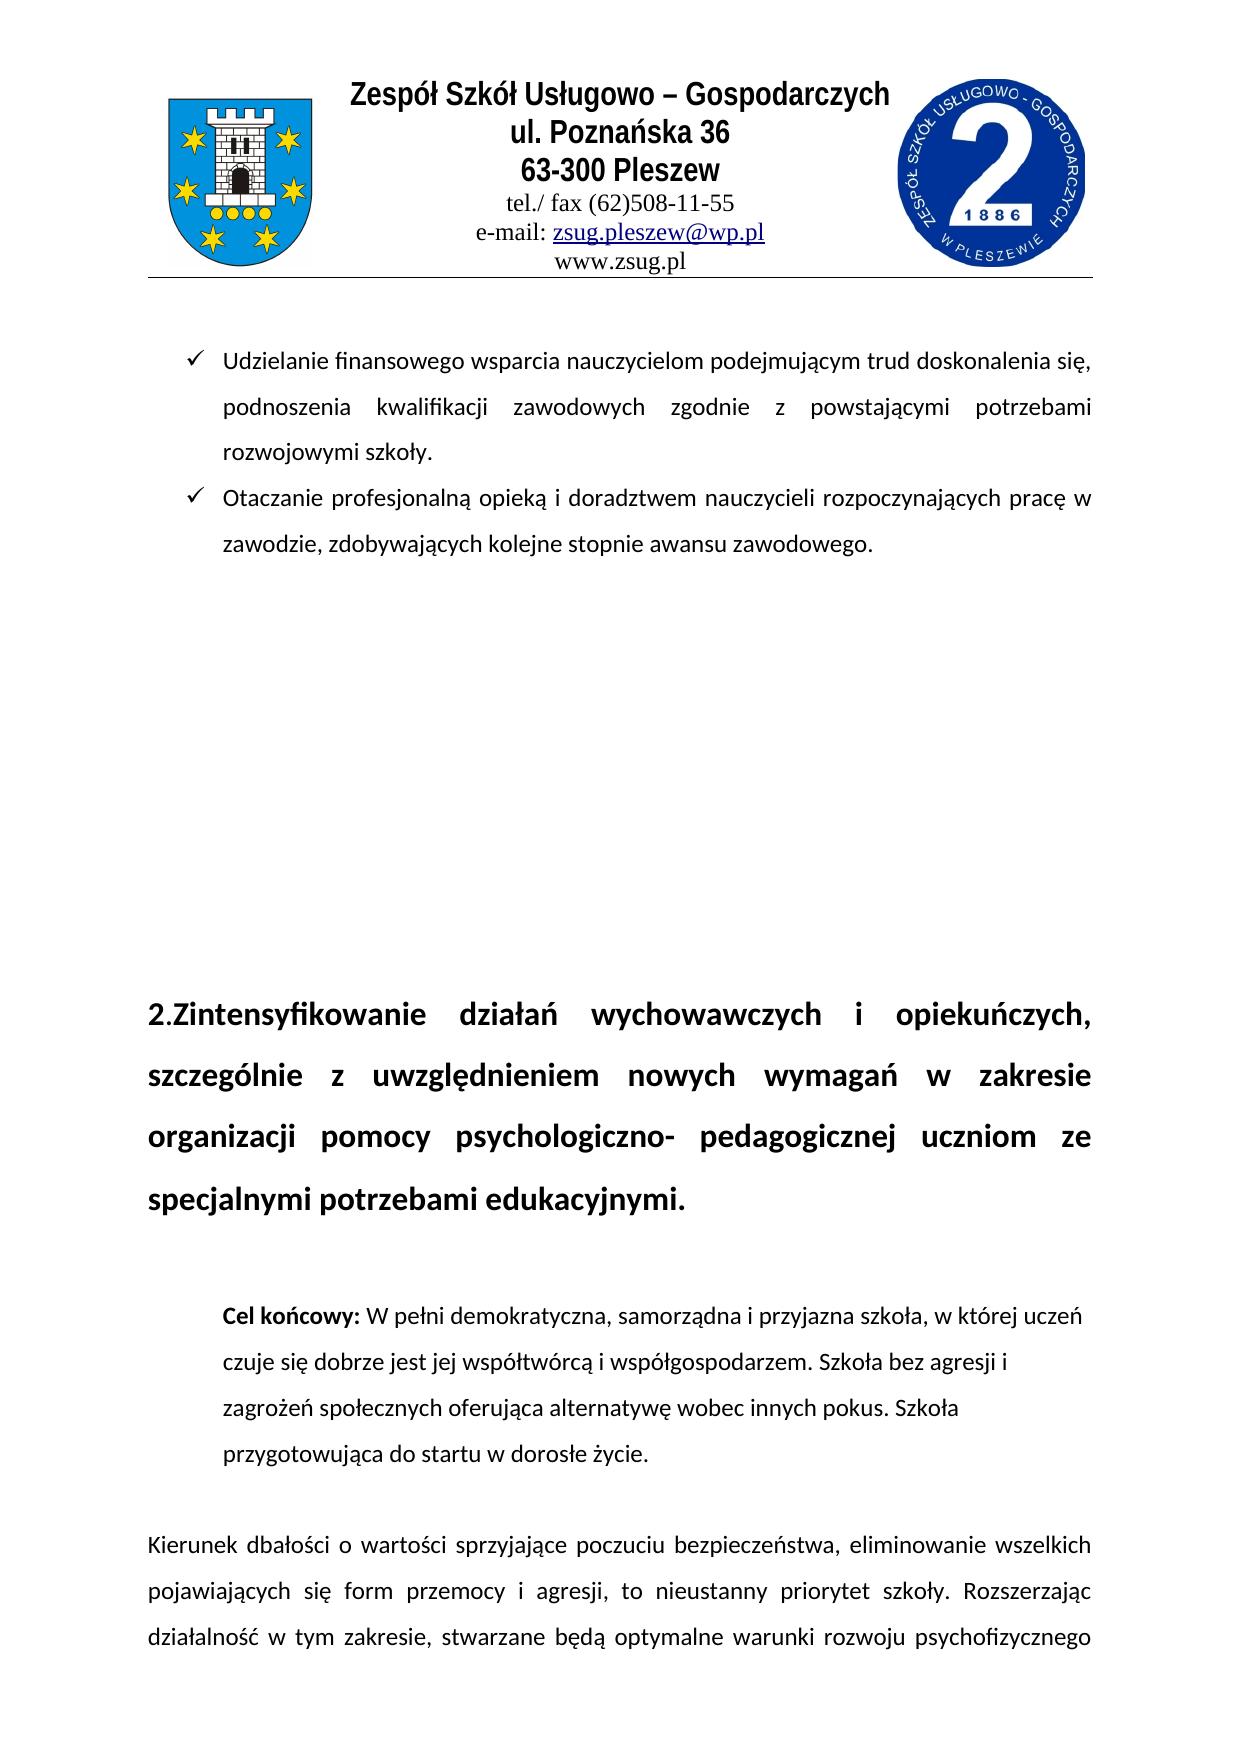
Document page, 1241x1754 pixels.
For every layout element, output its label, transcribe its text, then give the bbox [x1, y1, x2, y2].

text 2.Zintensyfikowanie działań wychowawczych i opiekuńczych, szczególnie z uwzględnieniem nowych wymagań w zakresie organizacji pomocy psychologiczno- pedagogicznej uczniom ze specjalnymi potrzebami edukacyjnymi. [148, 993, 1093, 1218]
text Cel końcowy: W pełni demokratyczna, samorządna i przyjazna szkoła, w której uczeń czuje się dobrze jest jej współtwórcą i współgospodarzem. Szkoła bez agresji i zagrożeń społecznych oferująca alternatywę wobec innych pokus. Szkoła przygotowująca do startu w dorosłe życie. [223, 1301, 1093, 1468]
text Kierunek dbałości o wartości sprzyjające poczuciu bezpieczeństwa, eliminowanie wszelkich pojawiających się form przemocy i agresji, to nieustanny priorytet szkoły. Rozszerzając działalność w tym zakresie, stwarzane będą optymalne warunki rozwoju psychofizycznego [148, 1529, 1093, 1651]
list Udzielanie finansowego wsparcia nauczycielom podejmującym trud doskonalenia się, podnoszenia kwalifikacji zawodowych zgodnie z powstającymi potrzebami rozwojowymi szkoły. [185, 345, 1093, 467]
list Otaczanie profesjonalną opieką i doradztwem nauczycieli rozpoczynających pracę w zawodzie, zdobywających kolejne stopnie awansu zawodowego. [185, 482, 1093, 558]
